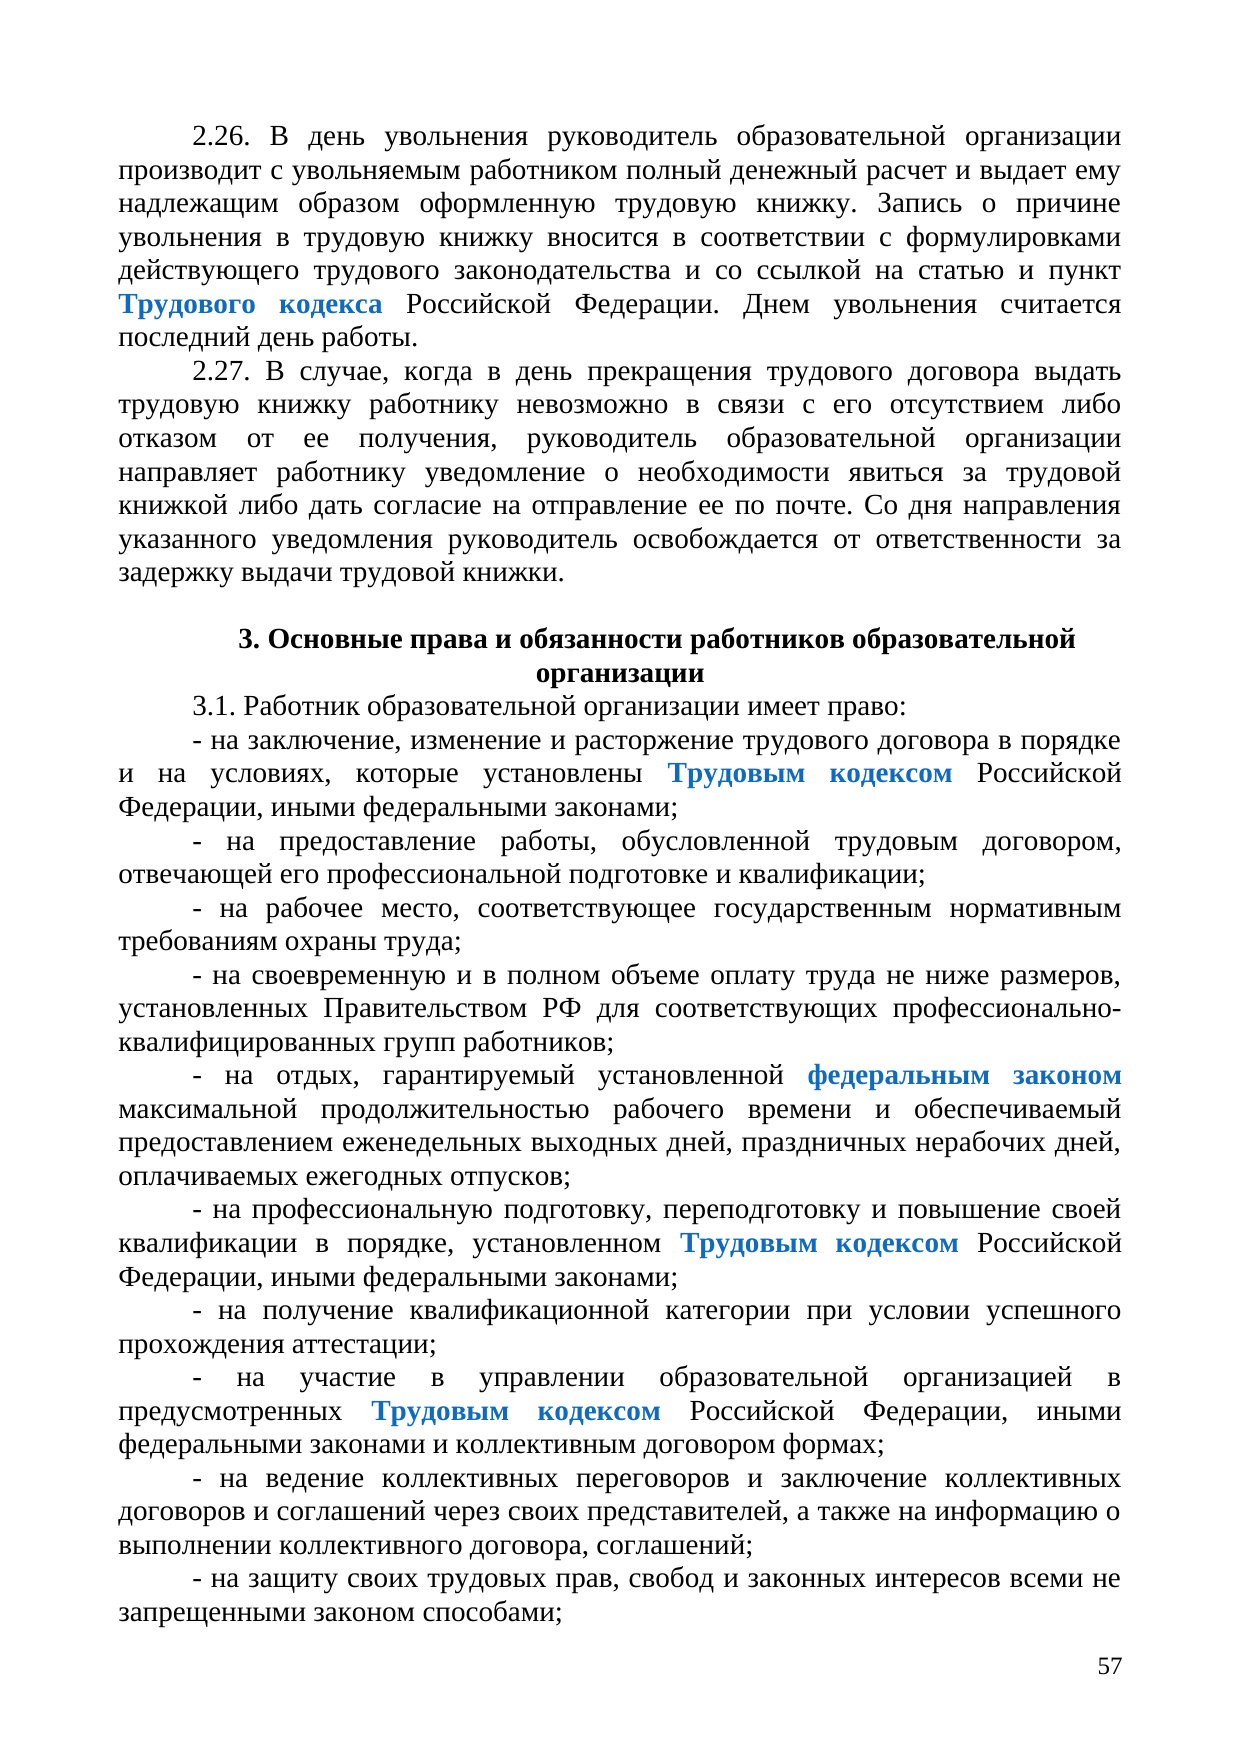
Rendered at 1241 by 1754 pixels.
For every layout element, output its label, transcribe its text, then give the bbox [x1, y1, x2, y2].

text - на отдых, гарантируемый установленной федеральным законом максимальной продолжительностью рабочего времени и обеспечиваемый предоставлением еженедельных выходных дней, праздничных нерабочих дней, оплачиваемых ежегодных отпусков; [118, 1057, 1122, 1192]
subtitle 3. Основные права и обязанности работников образовательной организации [118, 621, 1122, 688]
text - на ведение коллективных переговоров и заключение коллективных договоров и соглашений через своих представителей, а также на информацию о выполнении коллективного договора, соглашений; [118, 1460, 1122, 1561]
text - на предоставление работы, обусловленной трудовым договором, отвечающей его профессиональной подготовке и квалификации; [118, 823, 1122, 890]
text - на получение квалификационной категории при условии успешного прохождения аттестации; [118, 1292, 1122, 1359]
text - на своевременную и в полном объеме оплату труда не ниже размеров, установленных Правительством РФ для соответствующих профессионально-квалифицированных групп работников; [118, 957, 1122, 1057]
text - на заключение, изменение и расторжение трудового договора в порядке и на условиях, которые установлены Трудовым кодексом Российской Федерации, иными федеральными законами; [118, 722, 1122, 823]
text - на профессиональную подготовку, переподготовку и повышение своей квалификации в порядке, установленном Трудовым кодексом Российской Федерации, иными федеральными законами; [118, 1192, 1122, 1292]
text - на рабочее место, соответствующее государственным нормативным требованиям охраны труда; [118, 890, 1122, 957]
text 2.27. В случае, когда в день прекращения трудового договора выдать трудовую книжку работнику невозможно в связи с его отсутствием либо отказом от ее получения, руководитель образовательной организации направляет работнику уведомление о необходимости явиться за трудовой книжкой либо дать согласие на отправление ее по почте. Со дня направления указанного уведомления руководитель освобождается от ответственности за задержку выдачи трудовой книжки. [118, 353, 1122, 588]
text 3.1. Работник образовательной организации имеет право: [118, 688, 1122, 722]
text - на защиту своих трудовых прав, свобод и законных интересов всеми не запрещенными законом способами; [118, 1561, 1122, 1628]
text - на участие в управлении образовательной организацией в предусмотренных Трудовым кодексом Российской Федерации, иными федеральными законами и коллективным договором формах; [118, 1359, 1122, 1460]
text 2.26. В день увольнения руководитель образовательной организации производит с увольняемым работником полный денежный расчет и выдает ему надлежащим образом оформленную трудовую книжку. Запись о причине увольнения в трудовую книжку вносится в соответствии с формулировками действующего трудового законодательства и со ссылкой на статью и пункт Трудового кодекса Российской Федерации. Днем увольнения считается последний день работы. [118, 118, 1122, 353]
